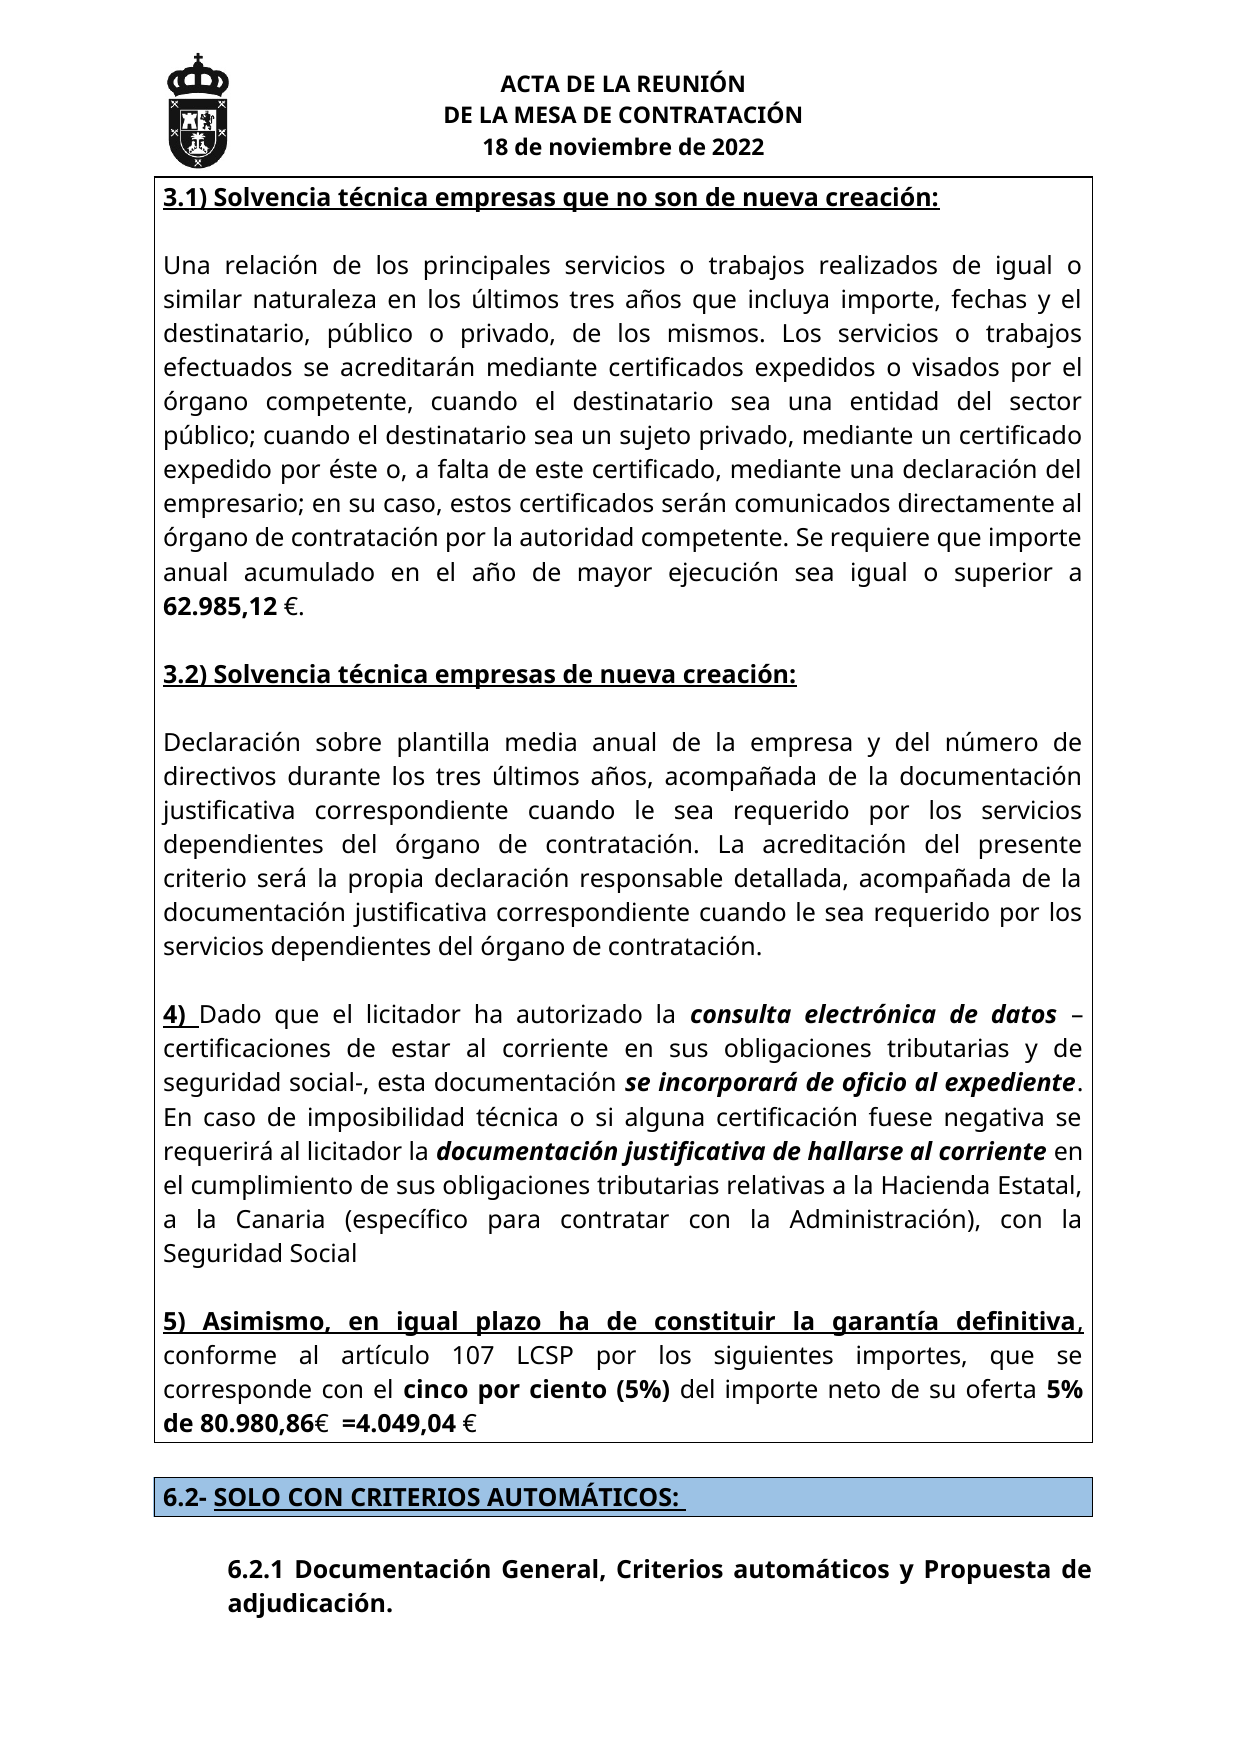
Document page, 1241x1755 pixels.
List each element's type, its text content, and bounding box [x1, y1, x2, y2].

text Una relación de los principales servicios o trabajos realizados de igual o similar naturaleza en los últimos tres años que incluya importe, fechas y el destinatario, público o privado, de los mismos. Los servicios o trabajos efectuados se acreditarán mediante certificados expedidos o visados por el órgano competente, cuando el destinatario sea una entidad del sector público; cuando el destinatario sea un sujeto privado, mediante un certificado expedido por éste o, a falta de este certificado, mediante una declaración del empresario; en su caso, estos certificados serán comunicados directamente al órgano de contratación por la autoridad competente. Se requiere que importe anual acumulado en el año de mayor ejecución sea igual o superior a 62.985,12 €. [155, 244, 1092, 622]
text 6.2.1 Documentación General, Criterios automáticos y Propuesta de adjudicación. [227, 1551, 1093, 1619]
text 3.1) Solvencia técnica empresas que no son de nueva creación: [155, 178, 1092, 213]
text 3.2) Solvencia técnica empresas de nueva creación: [155, 653, 1092, 690]
text Declaración sobre plantilla media anual de la empresa y del número de directivos durante los tres últimos años, acompañada de la documentación justificativa correspondiente cuando le sea requerido por los servicios dependientes del órgano de contratación. La acreditación del presente criterio será la propia declaración responsable detallada, acompañada de la documentación justificativa correspondiente cuando le sea requerido por los servicios dependientes del órgano de contratación. [155, 721, 1092, 963]
text 4) Dado que el licitador ha autorizado la consulta electrónica de datos –certificaciones de estar al corriente en sus obligaciones tributarias y de seguridad social-, esta documentación se incorporará de oficio al expediente. En caso de imposibilidad técnica o si alguna certificación fuese negativa se requerirá al licitador la documentación justificativa de hallarse al corriente en el cumplimiento de sus obligaciones tributarias relativas a la Hacienda Estatal, a la Canaria (específico para contratar con la Administración), con la Seguridad Social [155, 994, 1092, 1269]
text 6.2- SOLO CON CRITERIOS AUTOMÁTICOS: [155, 1478, 1092, 1516]
picture [164, 50, 231, 171]
text 5) Asimismo, en igual plazo ha de constituir la garantía definitiva, conforme al artículo 107 LCSP por los siguientes importes, que se corresponde con el cinco por ciento (5%) del importe neto de su oferta 5% de 80.980,86€ =4.049,04 € [155, 1300, 1092, 1442]
